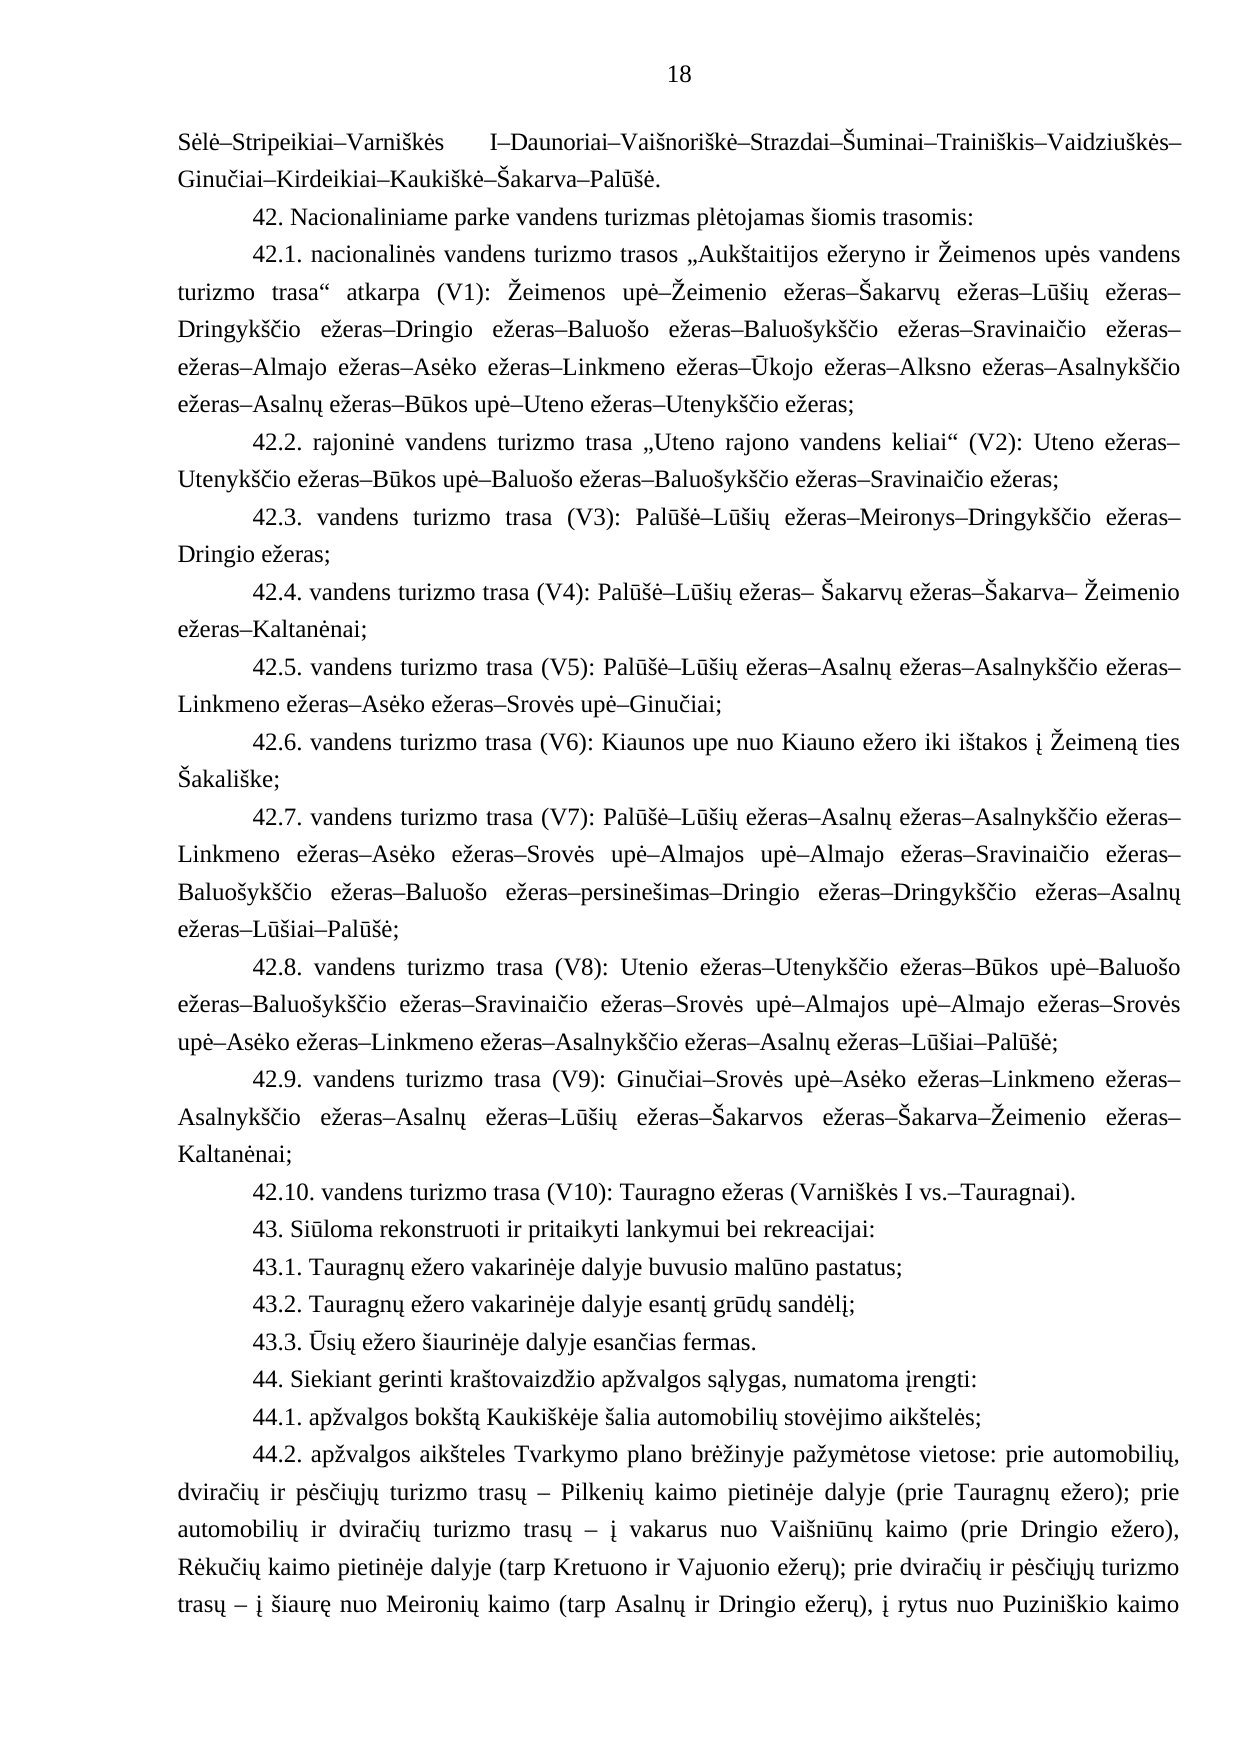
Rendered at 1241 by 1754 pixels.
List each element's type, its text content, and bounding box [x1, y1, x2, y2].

text 43.1. Tauragnų ežero vakarinėje dalyje buvusio malūno pastatus; [177, 1243, 1181, 1281]
text 42.2. rajoninė vandens turizmo trasa „Uteno rajono vandens keliai“ (V2): Uteno ežeras–Utenykščio ežeras–Būkos upė–Baluošo ežeras–Baluošykščio ežeras–Sravinaičio ežeras; [177, 418, 1181, 493]
text 43. Siūloma rekonstruoti ir pritaikyti lankymui bei rekreacijai: [177, 1206, 1181, 1243]
text 43.2. Tauragnų ežero vakarinėje dalyje esantį grūdų sandėlį; [177, 1281, 1181, 1318]
text 44.2. apžvalgos aikšteles Tvarkymo plano brėžinyje pažymėtose vietose: prie automobilių, dviračių ir pėsčiųjų turizmo trasų – Pilkenių kaimo pietinėje dalyje (prie Tauragnų ežero); prie automobilių ir dviračių turizmo trasų – į vakarus nuo Vaišniūnų kaimo (prie Dringio ežero), Rėkučių kaimo pietinėje dalyje (tarp Kretuono ir Vajuonio ežerų); prie dviračių ir pėsčiųjų turizmo trasų – į šiaurę nuo Meironių kaimo (tarp Asalnų ir Dringio ežerų), į rytus nuo Puziniškio kaimo [177, 1431, 1181, 1618]
text 42.1. nacionalinės vandens turizmo trasos „Aukštaitijos ežeryno ir Žeimenos upės vandens turizmo trasa“ atkarpa (V1): Žeimenos upė–Žeimenio ežeras–Šakarvų ežeras–Lūšių ežeras– Dringykščio ežeras–Dringio ežeras–Baluošo ežeras–Baluošykščio ežeras–Sravinaičio ežeras–ežeras–Almajo ežeras–Asėko ežeras–Linkmeno ežeras–Ūkojo ežeras–Alksno ežeras–Asalnykščio ežeras–Asalnų ežeras–Būkos upė–Uteno ežeras–Utenykščio ežeras; [177, 231, 1181, 418]
text 42.9. vandens turizmo trasa (V9): Ginučiai–Srovės upė–Asėko ežeras–Linkmeno ežeras–Asalnykščio ežeras–Asalnų ežeras–Lūšių ežeras–Šakarvos ežeras–Šakarva–Žeimenio ežeras–Kaltanėnai; [177, 1056, 1181, 1168]
text 44.1. apžvalgos bokštą Kaukiškėje šalia automobilių stovėjimo aikštelės; [177, 1393, 1181, 1431]
text 42.4. vandens turizmo trasa (V4): Palūšė–Lūšių ežeras– Šakarvų ežeras–Šakarva– Žeimenio ežeras–Kaltanėnai; [177, 568, 1181, 643]
text 42.10. vandens turizmo trasa (V10): Tauragno ežeras (Varniškės I vs.–Tauragnai). [177, 1168, 1181, 1206]
text 42. Nacionaliniame parke vandens turizmas plėtojamas šiomis trasomis: [177, 193, 1181, 231]
text 42.6. vandens turizmo trasa (V6): Kiaunos upe nuo Kiauno ežero iki ištakos į Žeimeną ties Šakališke; [177, 718, 1181, 793]
text 42.3. vandens turizmo trasa (V3): Palūšė–Lūšių ežeras–Meironys–Dringykščio ežeras–Dringio ežeras; [177, 493, 1181, 568]
text Sėlė–Stripeikiai–Varniškės I–Daunoriai–Vaišnoriškė–Strazdai–Šuminai–Trainiškis–Vaidziuškės–Ginučiai–Kirdeikiai–Kaukiškė–Šakarva–Palūšė. [177, 118, 1181, 193]
text 42.7. vandens turizmo trasa (V7): Palūšė–Lūšių ežeras–Asalnų ežeras–Asalnykščio ežeras–Linkmeno ežeras–Asėko ežeras–Srovės upė–Almajos upė–Almajo ežeras–Sravinaičio ežeras–Baluošykščio ežeras–Baluošo ežeras–persinešimas–Dringio ežeras–Dringykščio ežeras–Asalnų ežeras–Lūšiai–Palūšė; [177, 793, 1181, 943]
text 42.5. vandens turizmo trasa (V5): Palūšė–Lūšių ežeras–Asalnų ežeras–Asalnykščio ežeras–Linkmeno ežeras–Asėko ežeras–Srovės upė–Ginučiai; [177, 643, 1181, 718]
text 44. Siekiant gerinti kraštovaizdžio apžvalgos sąlygas, numatoma įrengti: [177, 1356, 1181, 1393]
text 43.3. Ūsių ežero šiaurinėje dalyje esančias fermas. [177, 1318, 1181, 1356]
text 42.8. vandens turizmo trasa (V8): Utenio ežeras–Utenykščio ežeras–Būkos upė–Baluošo ežeras–Baluošykščio ežeras–Sravinaičio ežeras–Srovės upė–Almajos upė–Almajo ežeras–Srovės upė–Asėko ežeras–Linkmeno ežeras–Asalnykščio ežeras–Asalnų ežeras–Lūšiai–Palūšė; [177, 943, 1181, 1056]
